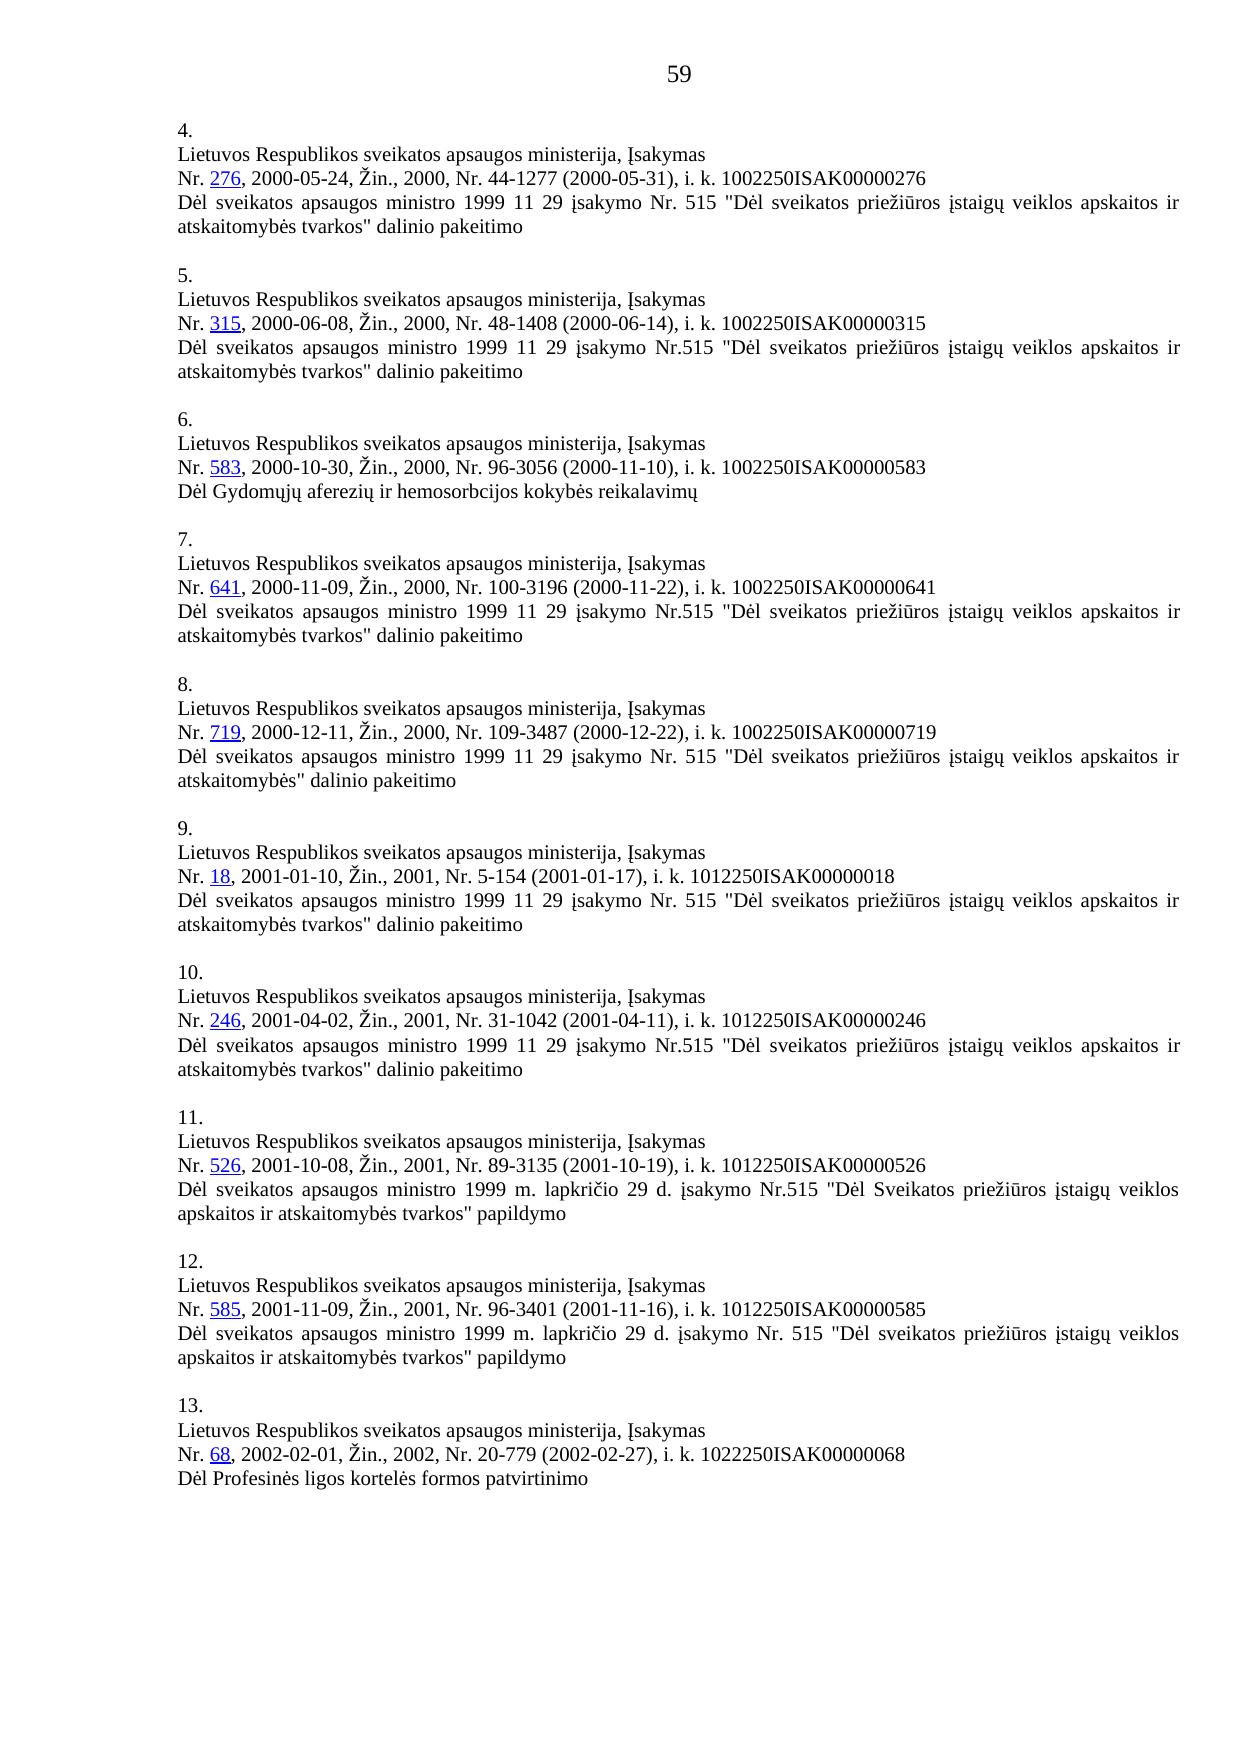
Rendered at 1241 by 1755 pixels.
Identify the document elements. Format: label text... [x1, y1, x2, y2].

text Lietuvos Respublikos sveikatos apsaugos ministerija, Įsakymas [177, 1417, 1181, 1442]
text Lietuvos Respublikos sveikatos apsaugos ministerija, Įsakymas [177, 984, 1181, 1008]
text Dėl sveikatos apsaugos ministro 1999 11 29 įsakymo Nr.515 "Dėl sveikatos priežiūros įstaigų veiklos apskaitos ir atskaitomybės tvarkos" dalinio pakeitimo [177, 335, 1181, 383]
text Nr. 315, 2000-06-08, Žin., 2000, Nr. 48-1408 (2000-06-14), i. k. 1002250ISAK00000315 [177, 311, 1181, 335]
text Dėl sveikatos apsaugos ministro 1999 11 29 įsakymo Nr.515 "Dėl sveikatos priežiūros įstaigų veiklos apskaitos ir atskaitomybės tvarkos" dalinio pakeitimo [177, 1032, 1181, 1081]
text Nr. 719, 2000-12-11, Žin., 2000, Nr. 109-3487 (2000-12-22), i. k. 1002250ISAK00000719 [177, 720, 1181, 744]
text 6. [177, 407, 1181, 431]
text 9. [177, 816, 1181, 840]
text Dėl sveikatos apsaugos ministro 1999 11 29 įsakymo Nr. 515 "Dėl sveikatos priežiūros įstaigų veiklos apskaitos ir atskaitomybės" dalinio pakeitimo [177, 744, 1181, 792]
text Dėl sveikatos apsaugos ministro 1999 m. lapkričio 29 d. įsakymo Nr. 515 "Dėl sveikatos priežiūros įstaigų veiklos apskaitos ir atskaitomybės tvarkos" papildymo [177, 1321, 1181, 1369]
text Lietuvos Respublikos sveikatos apsaugos ministerija, Įsakymas [177, 1129, 1181, 1153]
text Nr. 583, 2000-10-30, Žin., 2000, Nr. 96-3056 (2000-11-10), i. k. 1002250ISAK00000583 [177, 455, 1181, 479]
text Dėl sveikatos apsaugos ministro 1999 m. lapkričio 29 d. įsakymo Nr.515 "Dėl Sveikatos priežiūros įstaigų veiklos apskaitos ir atskaitomybės tvarkos" papildymo [177, 1177, 1181, 1225]
text Nr. 276, 2000-05-24, Žin., 2000, Nr. 44-1277 (2000-05-31), i. k. 1002250ISAK00000276 [177, 166, 1181, 190]
text Dėl Gydomųjų aferezių ir hemosorbcijos kokybės reikalavimų [177, 479, 1181, 503]
text Lietuvos Respublikos sveikatos apsaugos ministerija, Įsakymas [177, 287, 1181, 311]
text 8. [177, 672, 1181, 696]
text Dėl sveikatos apsaugos ministro 1999 11 29 įsakymo Nr. 515 "Dėl sveikatos priežiūros įstaigų veiklos apskaitos ir atskaitomybės tvarkos" dalinio pakeitimo [177, 190, 1181, 238]
text 5. [177, 262, 1181, 287]
text Dėl sveikatos apsaugos ministro 1999 11 29 įsakymo Nr. 515 "Dėl sveikatos priežiūros įstaigų veiklos apskaitos ir atskaitomybės tvarkos" dalinio pakeitimo [177, 888, 1181, 936]
text Nr. 641, 2000-11-09, Žin., 2000, Nr. 100-3196 (2000-11-22), i. k. 1002250ISAK00000641 [177, 575, 1181, 599]
text 7. [177, 527, 1181, 551]
text Dėl Profesinės ligos kortelės formos patvirtinimo [177, 1466, 1181, 1490]
text Lietuvos Respublikos sveikatos apsaugos ministerija, Įsakymas [177, 1273, 1181, 1297]
text Nr. 585, 2001-11-09, Žin., 2001, Nr. 96-3401 (2001-11-16), i. k. 1012250ISAK00000585 [177, 1297, 1181, 1321]
text Nr. 68, 2002-02-01, Žin., 2002, Nr. 20-779 (2002-02-27), i. k. 1022250ISAK00000068 [177, 1442, 1181, 1466]
text Lietuvos Respublikos sveikatos apsaugos ministerija, Įsakymas [177, 431, 1181, 455]
text Nr. 18, 2001-01-10, Žin., 2001, Nr. 5-154 (2001-01-17), i. k. 1012250ISAK00000018 [177, 864, 1181, 888]
text Lietuvos Respublikos sveikatos apsaugos ministerija, Įsakymas [177, 696, 1181, 720]
text 12. [177, 1249, 1181, 1273]
text Dėl sveikatos apsaugos ministro 1999 11 29 įsakymo Nr.515 "Dėl sveikatos priežiūros įstaigų veiklos apskaitos ir atskaitomybės tvarkos" dalinio pakeitimo [177, 599, 1181, 647]
text Lietuvos Respublikos sveikatos apsaugos ministerija, Įsakymas [177, 142, 1181, 166]
text Lietuvos Respublikos sveikatos apsaugos ministerija, Įsakymas [177, 840, 1181, 864]
text 10. [177, 960, 1181, 984]
text Nr. 246, 2001-04-02, Žin., 2001, Nr. 31-1042 (2001-04-11), i. k. 1012250ISAK00000246 [177, 1008, 1181, 1032]
text 11. [177, 1105, 1181, 1129]
text 4. [177, 118, 1181, 142]
text 13. [177, 1393, 1181, 1417]
text Lietuvos Respublikos sveikatos apsaugos ministerija, Įsakymas [177, 551, 1181, 575]
text Nr. 526, 2001-10-08, Žin., 2001, Nr. 89-3135 (2001-10-19), i. k. 1012250ISAK00000526 [177, 1153, 1181, 1177]
